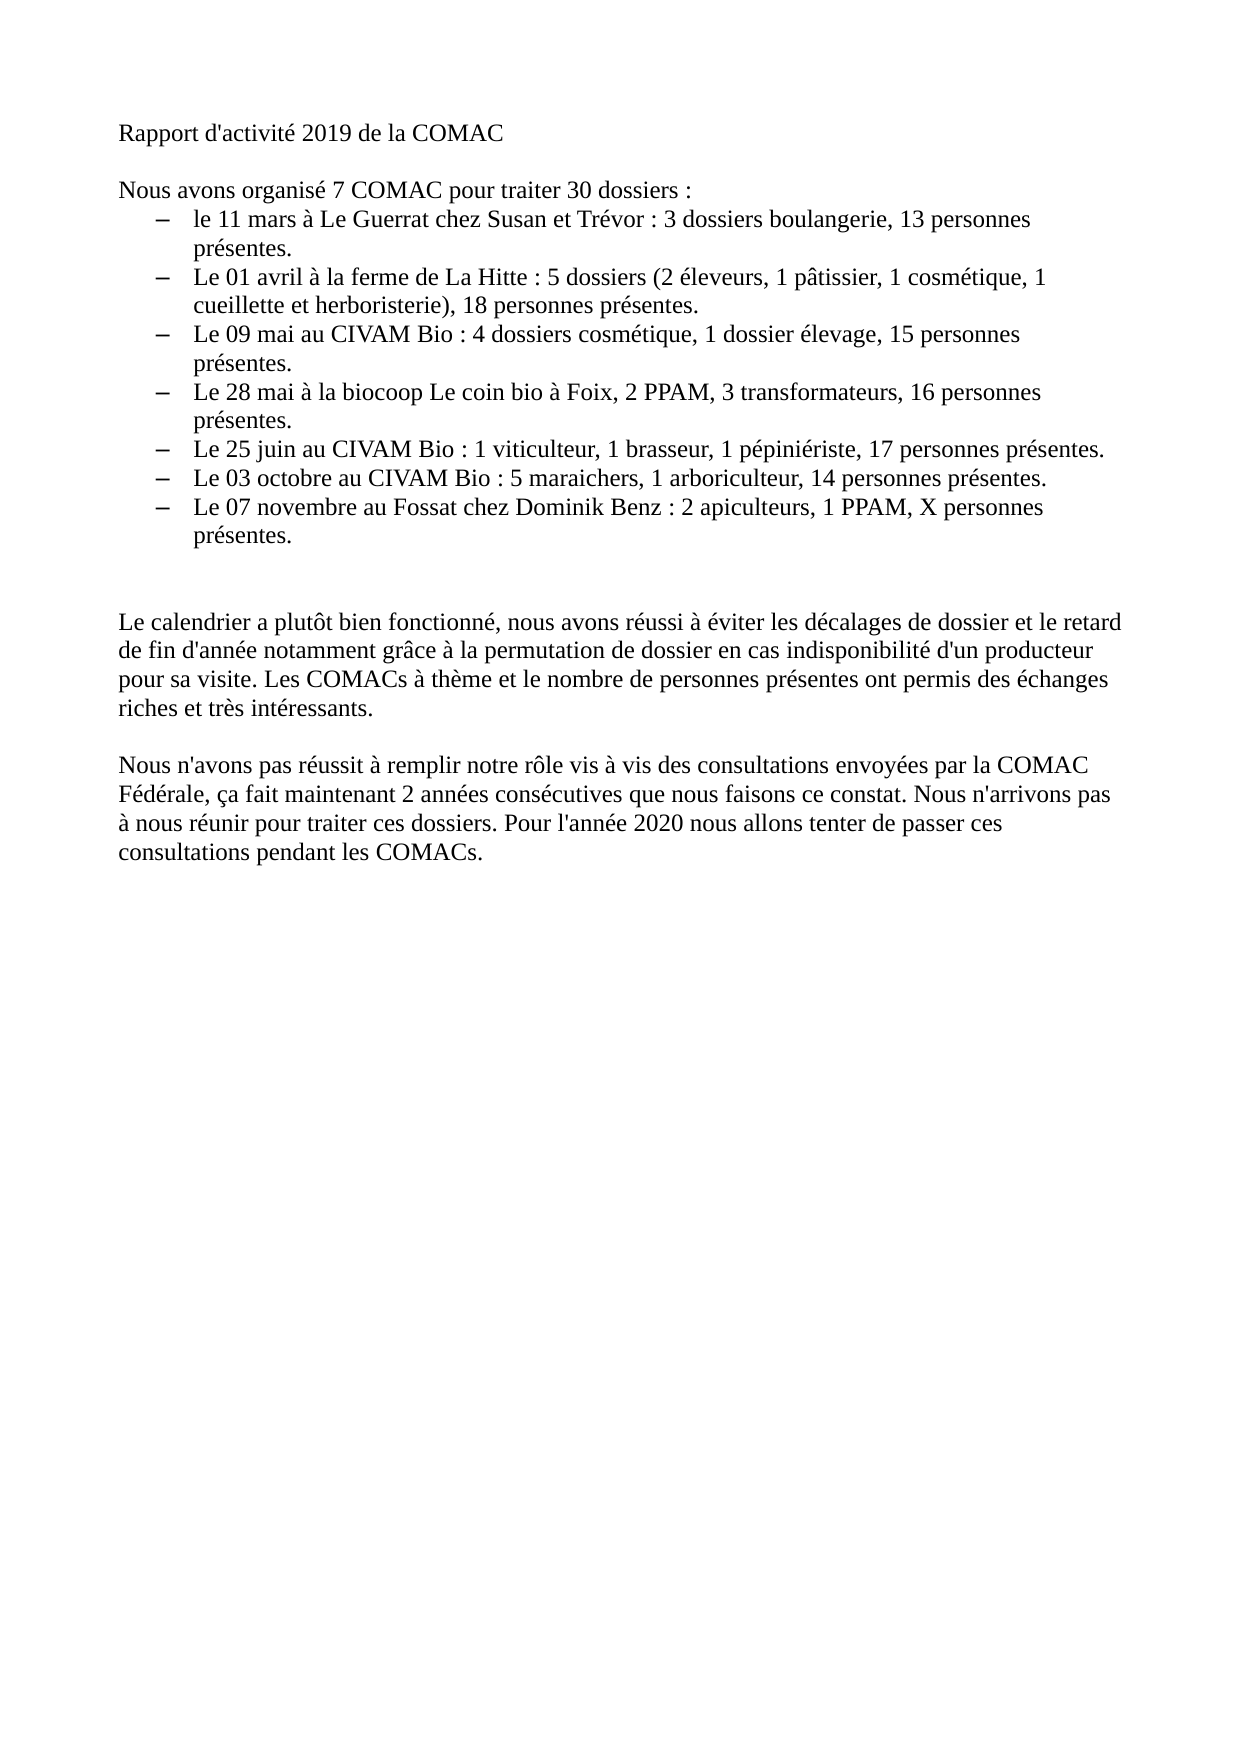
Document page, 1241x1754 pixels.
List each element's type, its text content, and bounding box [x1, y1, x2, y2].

list Le 03 octobre au CIVAM Bio : 5 maraichers, 1 arboriculteur, 14 personnes présentes. [156, 463, 1122, 492]
text Nous avons organisé 7 COMAC pour traiter 30 dossiers : [118, 176, 1122, 204]
text Nous n'avons pas réussit à remplir notre rôle vis à vis des consultations envoyées par la COMAC Fédérale, ça fait maintenant 2 années consécutives que nous faisons ce constat. Nous n'arrivons pas à nous réunir pour traiter ces dossiers. Pour l'année 2020 nous allons tenter de passer ces consultations pendant les COMACs. [118, 751, 1122, 866]
list le 11 mars à Le Guerrat chez Susan et Trévor : 3 dossiers boulangerie, 13 personnes présentes. [156, 204, 1122, 262]
list Le 28 mai à la biocoop Le coin bio à Foix, 2 PPAM, 3 transformateurs, 16 personnes présentes. [156, 377, 1122, 434]
list Le 09 mai au CIVAM Bio : 4 dossiers cosmétique, 1 dossier élevage, 15 personnes présentes. [156, 319, 1122, 377]
list Le 25 juin au CIVAM Bio : 1 viticulteur, 1 brasseur, 1 pépiniériste, 17 personnes présentes. [156, 434, 1122, 463]
text Le calendrier a plutôt bien fonctionné, nous avons réussi à éviter les décalages de dossier et le retard de fin d'année notamment grâce à la permutation de dossier en cas indisponibilité d'un producteur pour sa visite. Les COMACs à thème et le nombre de personnes présentes ont permis des échanges riches et très intéressants. [118, 607, 1122, 722]
list Le 07 novembre au Fossat chez Dominik Benz : 2 apiculteurs, 1 PPAM, X personnes présentes. [156, 492, 1122, 549]
text Rapport d'activité 2019 de la COMAC [118, 118, 1122, 147]
list Le 01 avril à la ferme de La Hitte : 5 dossiers (2 éleveurs, 1 pâtissier, 1 cosmétique, 1 cueillette et herboristerie), 18 personnes présentes. [156, 262, 1122, 319]
